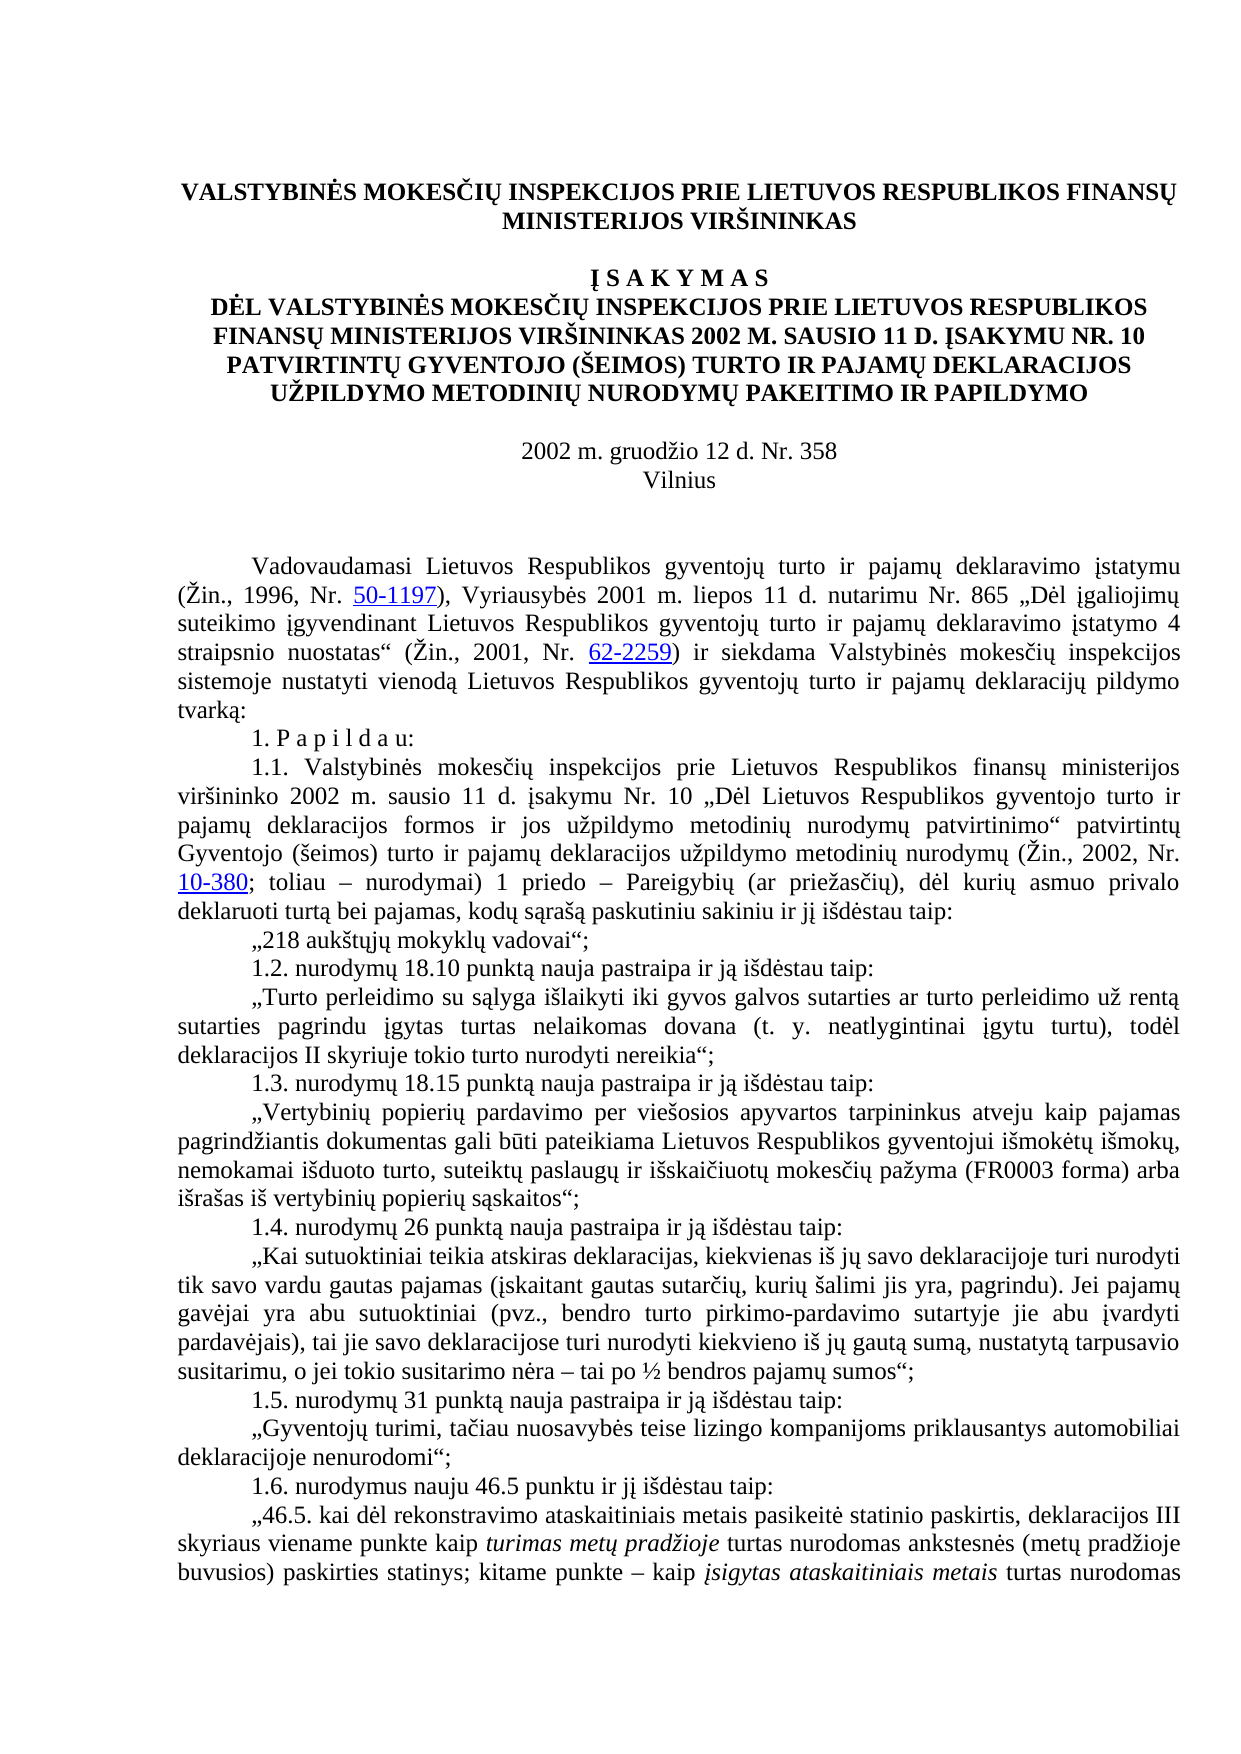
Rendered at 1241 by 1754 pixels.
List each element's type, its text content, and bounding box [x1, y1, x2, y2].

text Vadovaudamasi Lietuvos Respublikos gyventojų turto ir pajamų deklaravimo įstatymu (Žin., 1996, Nr. 50-1197), Vyriausybės 2001 m. liepos 11 d. nutarimu Nr. 865 „Dėl įgaliojimų suteikimo įgyvendinant Lietuvos Respublikos gyventojų turto ir pajamų deklaravimo įstatymo 4 straipsnio nuostatas“ (Žin., 2001, Nr. 62-2259) ir siekdama Valstybinės mokesčių inspekcijos sistemoje nustatyti vienodą Lietuvos Respublikos gyventojų turto ir pajamų deklaracijų pildymo tvarką: [177, 551, 1181, 723]
text 1.4. nurodymų 26 punktą nauja pastraipa ir ją išdėstau taip: [177, 1212, 1181, 1241]
text VALSTYBINĖS MOKESČIŲ INSPEKCIJOS PRIE LIETUVOS RESPUBLIKOS FINANSŲ MINISTERIJOS VIRŠININKAS [177, 177, 1181, 235]
text „Gyventojų turimi, tačiau nuosavybės teise lizingo kompanijoms priklausantys automobiliai deklaracijoje nenurodomi“; [177, 1413, 1181, 1471]
text 1.2. nurodymų 18.10 punktą nauja pastraipa ir ją išdėstau taip: [177, 953, 1181, 982]
text DĖL VALSTYBINĖS MOKESČIŲ INSPEKCIJOS PRIE LIETUVOS RESPUBLIKOS FINANSŲ MINISTERIJOS VIRŠININKAS 2002 M. SAUSIO 11 D. ĮSAKYMU NR. 10 PATVIRTINTŲ GYVENTOJO (ŠEIMOS) TURTO IR PAJAMŲ DEKLARACIJOS UŽPILDYMO METODINIŲ NURODYMŲ PAKEITIMO IR PAPILDYMO [177, 292, 1181, 407]
text „Turto perleidimo su sąlyga išlaikyti iki gyvos galvos sutarties ar turto perleidimo už rentą sutarties pagrindu įgytas turtas nelaikomas dovana (t. y. neatlygintinai įgytu turtu), todėl deklaracijos II skyriuje tokio turto nurodyti nereikia“; [177, 982, 1181, 1068]
text 2002 m. gruodžio 12 d. Nr. 358 [177, 436, 1181, 465]
text 1.3. nurodymų 18.15 punktą nauja pastraipa ir ją išdėstau taip: [177, 1068, 1181, 1097]
text „Vertybinių popierių pardavimo per viešosios apyvartos tarpininkus atveju kaip pajamas pagrindžiantis dokumentas gali būti pateikiama Lietuvos Respublikos gyventojui išmokėtų išmokų, nemokamai išduoto turto, suteiktų paslaugų ir išskaičiuotų mokesčių pažyma (FR0003 forma) arba išrašas iš vertybinių popierių sąskaitos“; [177, 1097, 1181, 1212]
text „46.5. kai dėl rekonstravimo ataskaitiniais metais pasikeitė statinio paskirtis, deklaracijos III skyriaus viename punkte kaip turimas metų pradžioje turtas nurodomas ankstesnės (metų pradžioje buvusios) paskirties statinys; kitame punkte – kaip įsigytas ataskaitiniais metais turtas nurodomas [177, 1500, 1181, 1586]
text 1.6. nurodymus nauju 46.5 punktu ir jį išdėstau taip: [177, 1471, 1181, 1500]
text 1. Papildau: [177, 723, 1181, 752]
text Į S A K Y M A S [177, 263, 1181, 292]
text 1.5. nurodymų 31 punktą nauja pastraipa ir ją išdėstau taip: [177, 1385, 1181, 1413]
text 1.1. Valstybinės mokesčių inspekcijos prie Lietuvos Respublikos finansų ministerijos viršininko 2002 m. sausio 11 d. įsakymu Nr. 10 „Dėl Lietuvos Respublikos gyventojo turto ir pajamų deklaracijos formos ir jos užpildymo metodinių nurodymų patvirtinimo“ patvirtintų Gyventojo (šeimos) turto ir pajamų deklaracijos užpildymo metodinių nurodymų (Žin., 2002, Nr. 10-380; toliau – nurodymai) 1 priedo – Pareigybių (ar priežasčių), dėl kurių asmuo privalo deklaruoti turtą bei pajamas, kodų sąrašą paskutiniu sakiniu ir jį išdėstau taip: [177, 752, 1181, 925]
text Vilnius [177, 465, 1181, 493]
text „Kai sutuoktiniai teikia atskiras deklaracijas, kiekvienas iš jų savo deklaracijoje turi nurodyti tik savo vardu gautas pajamas (įskaitant gautas sutarčių, kurių šalimi jis yra, pagrindu). Jei pajamų gavėjai yra abu sutuoktiniai (pvz., bendro turto pirkimo-pardavimo sutartyje jie abu įvardyti pardavėjais), tai jie savo deklaracijose turi nurodyti kiekvieno iš jų gautą sumą, nustatytą tarpusavio susitarimu, o jei tokio susitarimo nėra – tai po ½ bendros pajamų sumos“; [177, 1241, 1181, 1385]
text „218 aukštųjų mokyklų vadovai“; [177, 925, 1181, 953]
